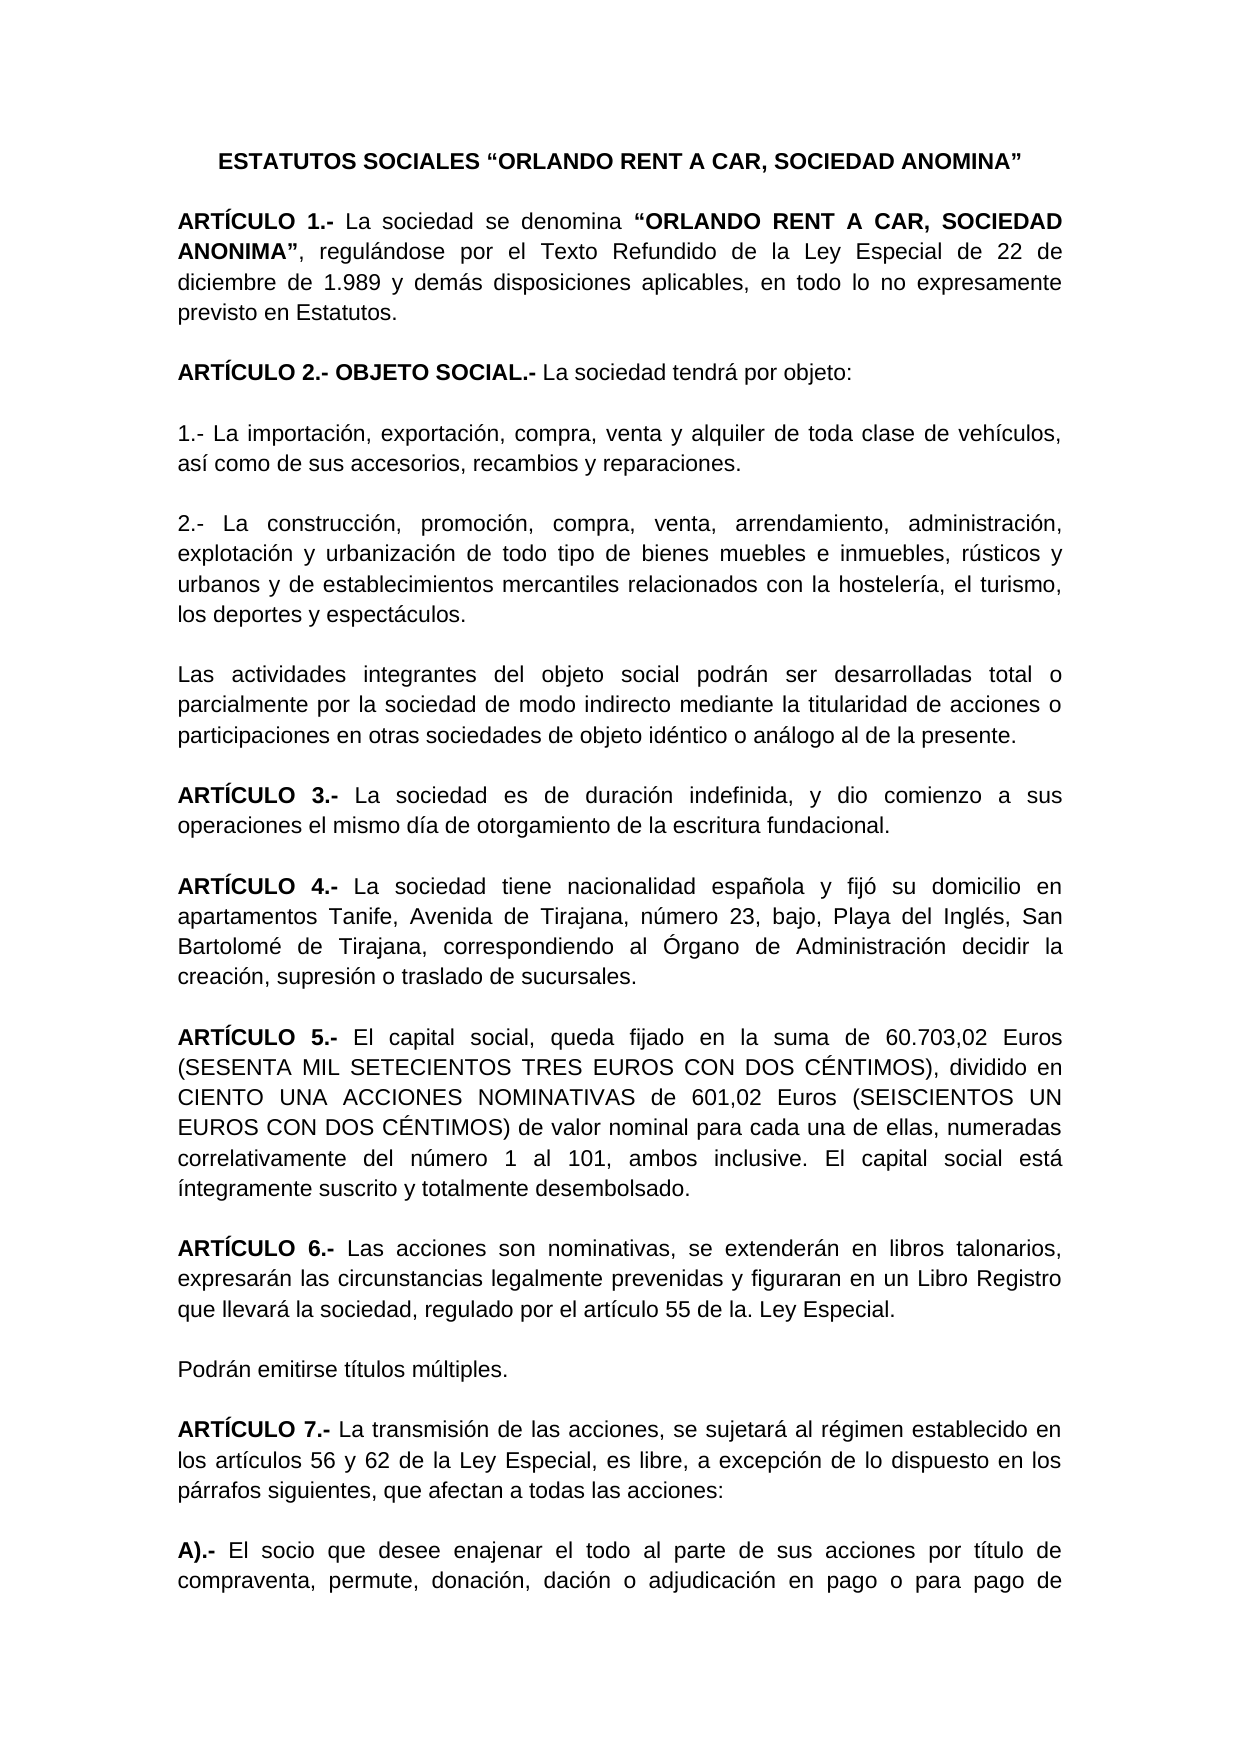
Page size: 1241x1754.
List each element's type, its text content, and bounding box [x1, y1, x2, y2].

text ESTATUTOS SOCIALES “ORLANDO RENT A CAR, SOCIEDAD ANOMINA” [177, 148, 1063, 174]
text ARTÍCULO 2.- OBJETO SOCIAL.- La sociedad tendrá por objeto: [177, 359, 1063, 385]
text Podrán emitirse títulos múltiples. [177, 1356, 1063, 1382]
text ARTÍCULO 6.- Las acciones son nominativas, se extenderán en libros talonarios, expresarán las circunstancias legalmente prevenidas y figuraran en un Libro Registro que llevará la sociedad, regulado por el artículo 55 de la. Ley Especial. [177, 1235, 1063, 1322]
text Las actividades integrantes del objeto social podrán ser desarrolladas total o parcialmente por la sociedad de modo indirecto mediante la titularidad de acciones o participaciones en otras sociedades de objeto idéntico o análogo al de la presente. [177, 661, 1063, 748]
text 1.- La importación, exportación, compra, venta y alquiler de toda clase de vehículos, así como de sus accesorios, recambios y reparaciones. [177, 419, 1063, 476]
text ARTÍCULO 1.- La sociedad se denomina “ORLANDO RENT A CAR, SOCIEDAD ANONIMA”, regulándose por el Texto Refundido de la Ley Especial de 22 de diciembre de 1.989 y demás disposiciones aplicables, en todo lo no expresamente previsto en Estatutos. [177, 208, 1063, 325]
text ARTÍCULO 7.- La transmisión de las acciones, se sujetará al régimen establecido en los artículos 56 y 62 de la Ley Especial, es libre, a excepción de lo dispuesto en los párrafos siguientes, que afectan a todas las acciones: [177, 1416, 1063, 1503]
text 2.- La construcción, promoción, compra, venta, arrendamiento, administración, explotación y urbanización de todo tipo de bienes muebles e inmuebles, rústicos y urbanos y de establecimientos mercantiles relacionados con la hostelería, el turismo, los deportes y espectáculos. [177, 510, 1063, 627]
text A).- El socio que desee enajenar el todo al parte de sus acciones por título de compraventa, permute, donación, dación o adjudicación en pago o para pago de [177, 1537, 1063, 1594]
text ARTÍCULO 3.- La sociedad es de duración indefinida, y dio comienzo a sus operaciones el mismo día de otorgamiento de la escritura fundacional. [177, 782, 1063, 838]
text ARTÍCULO 4.- La sociedad tiene nacionalidad española y fijó su domicilio en apartamentos Tanife, Avenida de Tirajana, número 23, bajo, Playa del Inglés, San Bartolomé de Tirajana, correspondiendo al Órgano de Administración decidir la creación, supresión o traslado de sucursales. [177, 873, 1063, 989]
text ARTÍCULO 5.- El capital social, queda fijado en la suma de 60.703,02 Euros (SESENTA MIL SETECIENTOS TRES EUROS CON DOS CÉNTIMOS), dividido en CIENTO UNA ACCIONES NOMINATIVAS de 601,02 Euros (SEISCIENTOS UN EUROS CON DOS CÉNTIMOS) de valor nominal para cada una de ellas, numeradas correlativamente del número 1 al 101, ambos inclusive. El capital social está íntegramente suscrito y totalmente desembolsado. [177, 1024, 1063, 1201]
